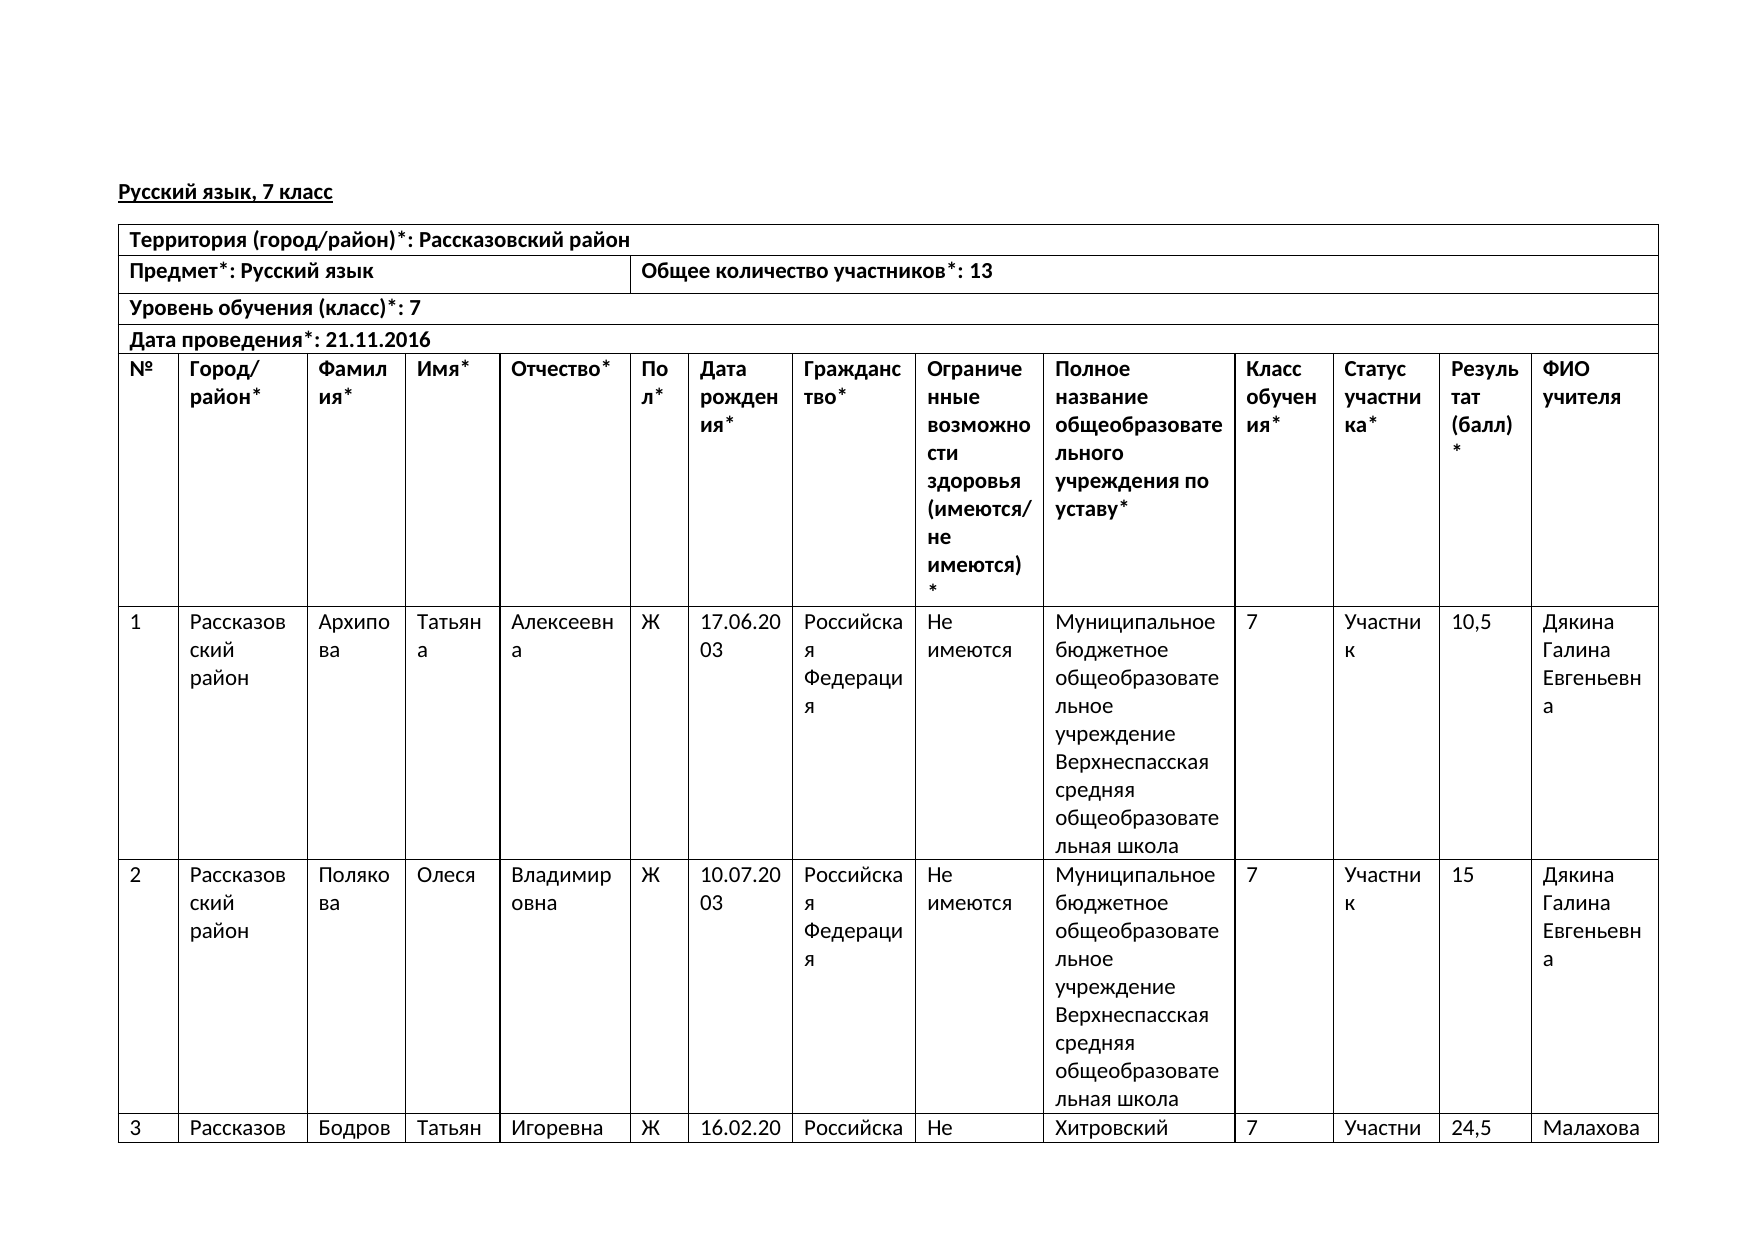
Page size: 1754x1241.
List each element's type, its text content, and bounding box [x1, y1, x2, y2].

table_cell Дякина Галина Евгеньевна [1532, 607, 1658, 859]
table_cell Хитровский [1044, 1114, 1234, 1142]
table_cell Рассказовский район [179, 607, 307, 859]
table_cell Российская Федерация [793, 607, 915, 859]
table_cell Фамилия* [308, 354, 405, 606]
table_cell Ограниченные возможности здоровья (имеются/не имеются)* [916, 354, 1043, 606]
table_cell Статус участника* [1334, 354, 1439, 606]
table_cell Муниципальное бюджетное общеобразовательное учреждение Верхнеспасская средняя общеобразовательная школа [1044, 607, 1234, 859]
table_cell Бодров [308, 1114, 405, 1142]
table_cell Дата рождения* [689, 354, 792, 606]
table_cell Рассказов [179, 1114, 307, 1142]
table_cell 17.06.2003 [689, 607, 792, 859]
table_cell Дата проведения*: 21.11.2016 [119, 325, 1658, 353]
table_cell Уровень обучения (класс)*: 7 [119, 294, 1658, 324]
table_cell 10,5 [1440, 607, 1531, 859]
table_cell Архипова [308, 607, 405, 859]
text Русский язык, 7 класс [118, 177, 1636, 205]
table_cell Не [916, 1114, 1043, 1142]
table_cell Полное название общеобразовательного учреждения по уставу* [1044, 354, 1234, 606]
table_cell Пол* [631, 354, 688, 606]
table_cell Муниципальное бюджетное общеобразовательное учреждение Верхнеспасская средняя общеобразовательная школа [1044, 860, 1234, 1112]
table_cell Алексеевна [501, 607, 630, 859]
table_cell Владимировна [501, 860, 630, 1112]
table_cell 24,5 [1440, 1114, 1531, 1142]
table_cell Участник [1334, 860, 1439, 1112]
table_cell 1 [119, 607, 178, 859]
table_cell Участник [1334, 607, 1439, 859]
table_cell Рассказовский район [179, 860, 307, 1112]
table_cell Участни [1334, 1114, 1439, 1142]
table_cell 3 [119, 1114, 178, 1142]
table_cell 16.02.20 [689, 1114, 792, 1142]
table_cell Предмет*: Русский язык [119, 256, 630, 292]
table_cell Ж [631, 607, 688, 859]
table_cell 7 [1236, 860, 1333, 1112]
table_cell Не имеются [916, 607, 1043, 859]
table_cell Имя* [406, 354, 499, 606]
table_cell Российска [793, 1114, 915, 1142]
table_cell Класс обучения* [1236, 354, 1333, 606]
table_cell 2 [119, 860, 178, 1112]
table_cell Город/район* [179, 354, 307, 606]
table_cell Отчество* [501, 354, 630, 606]
table_cell 10.07.2003 [689, 860, 792, 1112]
table_cell Российская Федерация [793, 860, 915, 1112]
table_cell Результат (балл)* [1440, 354, 1531, 606]
table_cell ФИО учителя [1532, 354, 1658, 606]
table_cell Общее количество участников*: 13 [631, 256, 1658, 292]
table_cell Игоревна [501, 1114, 630, 1142]
table_cell Малахова [1532, 1114, 1658, 1142]
table_cell 7 [1236, 607, 1333, 859]
table_cell Полякова [308, 860, 405, 1112]
table_cell Олеся [406, 860, 499, 1112]
table_cell Ж [631, 860, 688, 1112]
table_cell Дякина Галина Евгеньевна [1532, 860, 1658, 1112]
table_cell 7 [1236, 1114, 1333, 1142]
table_header Территория (город/район)*: Рассказовский район [119, 225, 1658, 255]
table_cell Ж [631, 1114, 688, 1142]
table_cell Татьян [406, 1114, 499, 1142]
table_cell Не имеются [916, 860, 1043, 1112]
table_cell Гражданство* [793, 354, 915, 606]
table_cell № [119, 354, 178, 606]
table_cell 15 [1440, 860, 1531, 1112]
table_cell Татьяна [406, 607, 499, 859]
